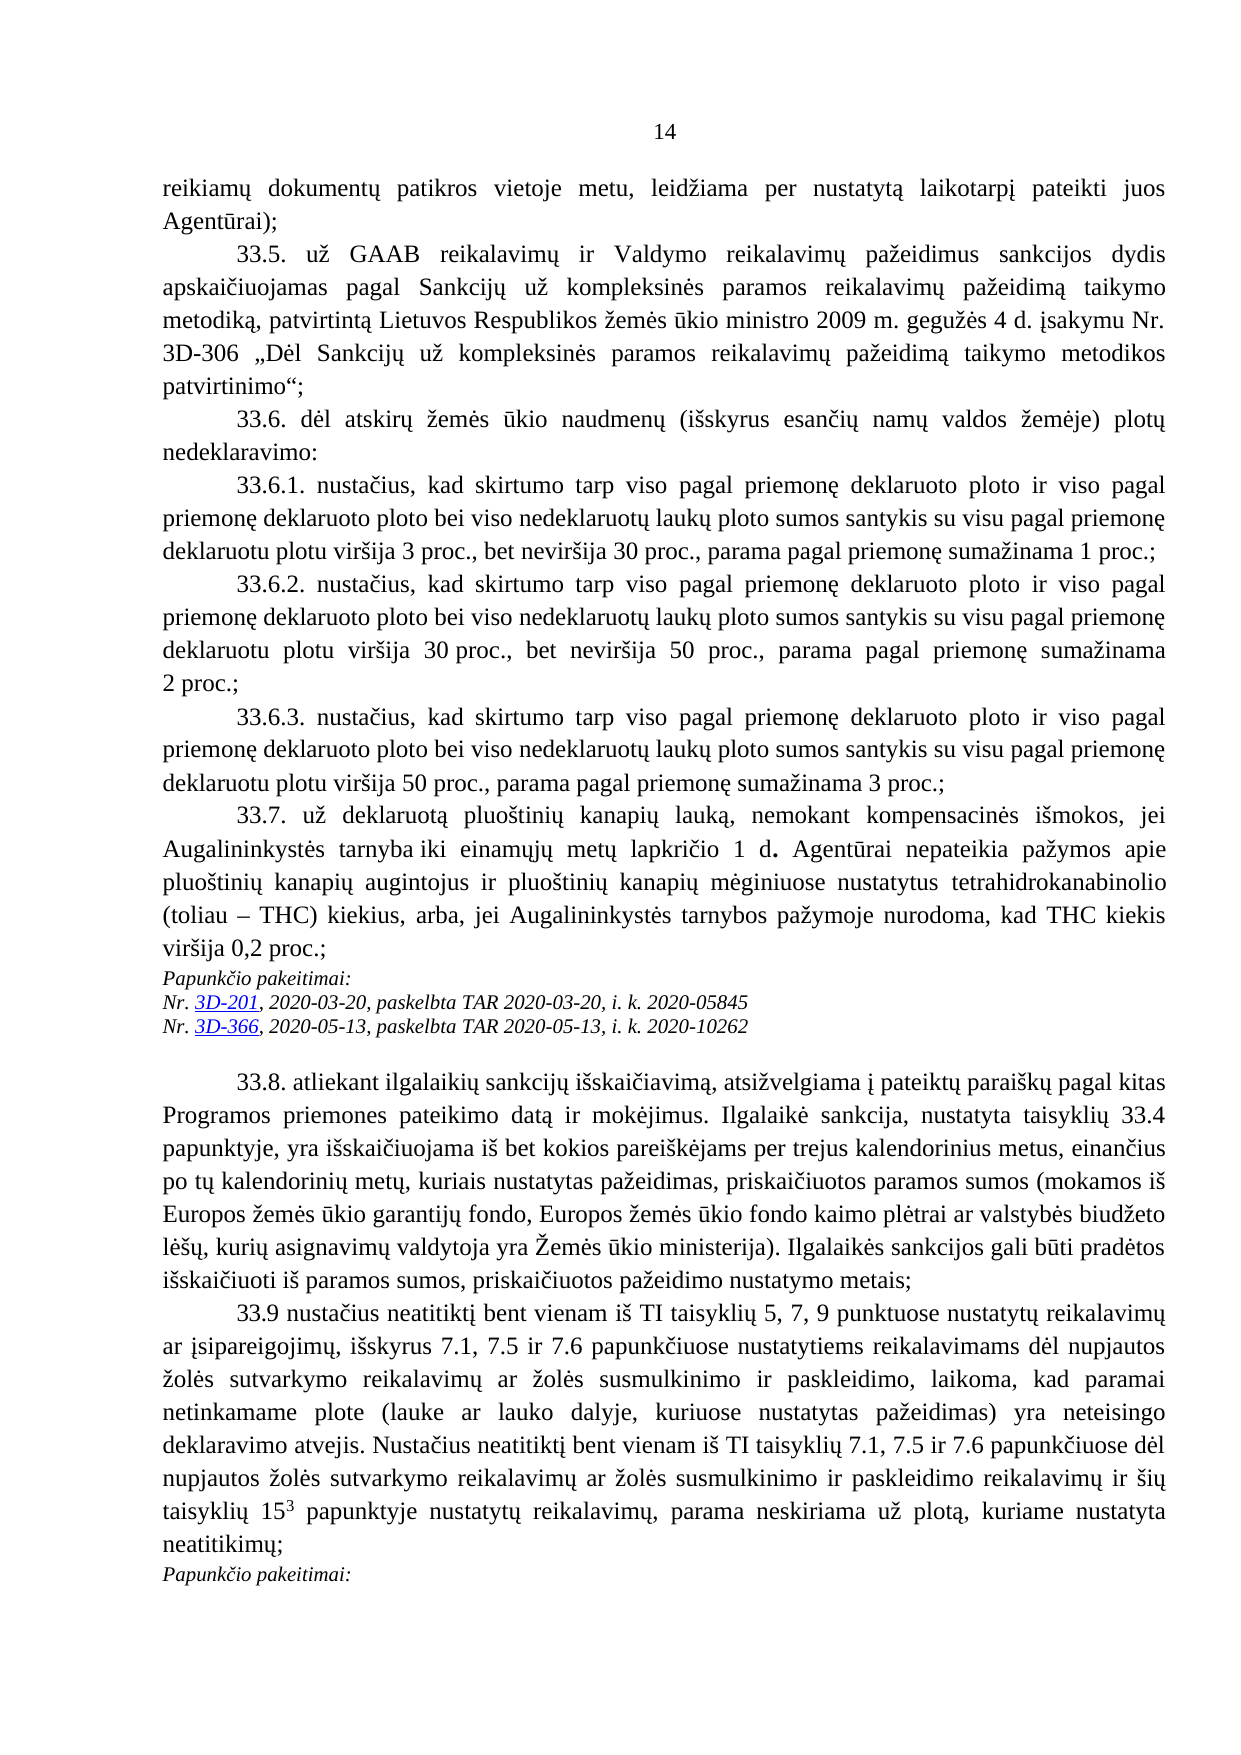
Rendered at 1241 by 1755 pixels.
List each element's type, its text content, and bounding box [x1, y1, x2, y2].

text Nr. 3D-201, 2020-03-20, paskelbta TAR 2020-03-20, i. k. 2020-05845 [162, 990, 1167, 1014]
text 33.5. už GAAB reikalavimų ir Valdymo reikalavimų pažeidimus sankcijos dydis apskaičiuojamas pagal Sankcijų už kompleksinės paramos reikalavimų pažeidimą taikymo metodiką, patvirtintą Lietuvos Respublikos žemės ūkio ministro 2009 m. gegužės 4 d. įsakymu Nr. 3D-306 „Dėl Sankcijų už kompleksinės paramos reikalavimų pažeidimą taikymo metodikos patvirtinimo“; [162, 239, 1167, 400]
text 33.6. dėl atskirų žemės ūkio naudmenų (išskyrus esančių namų valdos žemėje) plotų nedeklaravimo: [162, 404, 1167, 466]
text Papunkčio pakeitimai: [162, 966, 1167, 990]
text 33.6.3. nustačius, kad skirtumo tarp viso pagal priemonę deklaruoto ploto ir viso pagal priemonę deklaruoto ploto bei viso nedeklaruotų laukų ploto sumos santykis su visu pagal priemonę deklaruotu plotu viršija 50 proc., parama pagal priemonę sumažinama 3 proc.; [162, 702, 1167, 796]
text 33.9 nustačius neatitiktį bent vienam iš TI taisyklių 5, 7, 9 punktuose nustatytų reikalavimų ar įsipareigojimų, išskyrus 7.1, 7.5 ir 7.6 papunkčiuose nustatytiems reikalavimams dėl nupjautos žolės sutvarkymo reikalavimų ar žolės susmulkinimo ir paskleidimo, laikoma, kad paramai netinkamame plote (lauke ar lauko dalyje, kuriuose nustatytas pažeidimas) yra neteisingo deklaravimo atvejis. Nustačius neatitiktį bent vienam iš TI taisyklių 7.1, 7.5 ir 7.6 papunkčiuose dėl nupjautos žolės sutvarkymo reikalavimų ar žolės susmulkinimo ir paskleidimo reikalavimų ir šių taisyklių 153 papunktyje nustatytų reikalavimų, parama neskiriama už plotą, kuriame nustatyta neatitikimų; [162, 1298, 1167, 1558]
text 33.6.1. nustačius, kad skirtumo tarp viso pagal priemonę deklaruoto ploto ir viso pagal priemonę deklaruoto ploto bei viso nedeklaruotų laukų ploto sumos santykis su visu pagal priemonę deklaruotu plotu viršija 3 proc., bet neviršija 30 proc., parama pagal priemonę sumažinama 1 proc.; [162, 470, 1167, 565]
text 33.8. atliekant ilgalaikių sankcijų išskaičiavimą, atsižvelgiama į pateiktų paraiškų pagal kitas Programos priemones pateikimo datą ir mokėjimus. Ilgalaikė sankcija, nustatyta taisyklių 33.4 papunktyje, yra išskaičiuojama iš bet kokios pareiškėjams per trejus kalendorinius metus, einančius po tų kalendorinių metų, kuriais nustatytas pažeidimas, priskaičiuotos paramos sumos (mokamos iš Europos žemės ūkio garantijų fondo, Europos žemės ūkio fondo kaimo plėtrai ar valstybės biudžeto lėšų, kurių asignavimų valdytoja yra Žemės ūkio ministerija). Ilgalaikės sankcijos gali būti pradėtos išskaičiuoti iš paramos sumos, priskaičiuotos pažeidimo nustatymo metais; [162, 1067, 1167, 1293]
text reikiamų dokumentų patikros vietoje metu, leidžiama per nustatytą laikotarpį pateikti juos Agentūrai); [162, 173, 1167, 235]
text 33.7. už deklaruotą pluoštinių kanapių lauką, nemokant kompensacinės išmokos, jei Augalininkystės tarnyba iki einamųjų metų lapkričio 1 d. Agentūrai nepateikia pažymos apie pluoštinių kanapių augintojus ir pluoštinių kanapių mėginiuose nustatytus tetrahidrokanabinolio (toliau – THC) kiekius, arba, jei Augalininkystės tarnybos pažymoje nurodoma, kad THC kiekis viršija 0,2 proc.; [162, 801, 1167, 961]
text 33.6.2. nustačius, kad skirtumo tarp viso pagal priemonę deklaruoto ploto ir viso pagal priemonę deklaruoto ploto bei viso nedeklaruotų laukų ploto sumos santykis su visu pagal priemonę deklaruotu plotu viršija 30 proc., bet neviršija 50 proc., parama pagal priemonę sumažinama 2 proc.; [162, 569, 1167, 697]
text Nr. 3D-366, 2020-05-13, paskelbta TAR 2020-05-13, i. k. 2020-10262 [162, 1014, 1167, 1038]
text Papunkčio pakeitimai: [162, 1562, 1167, 1586]
